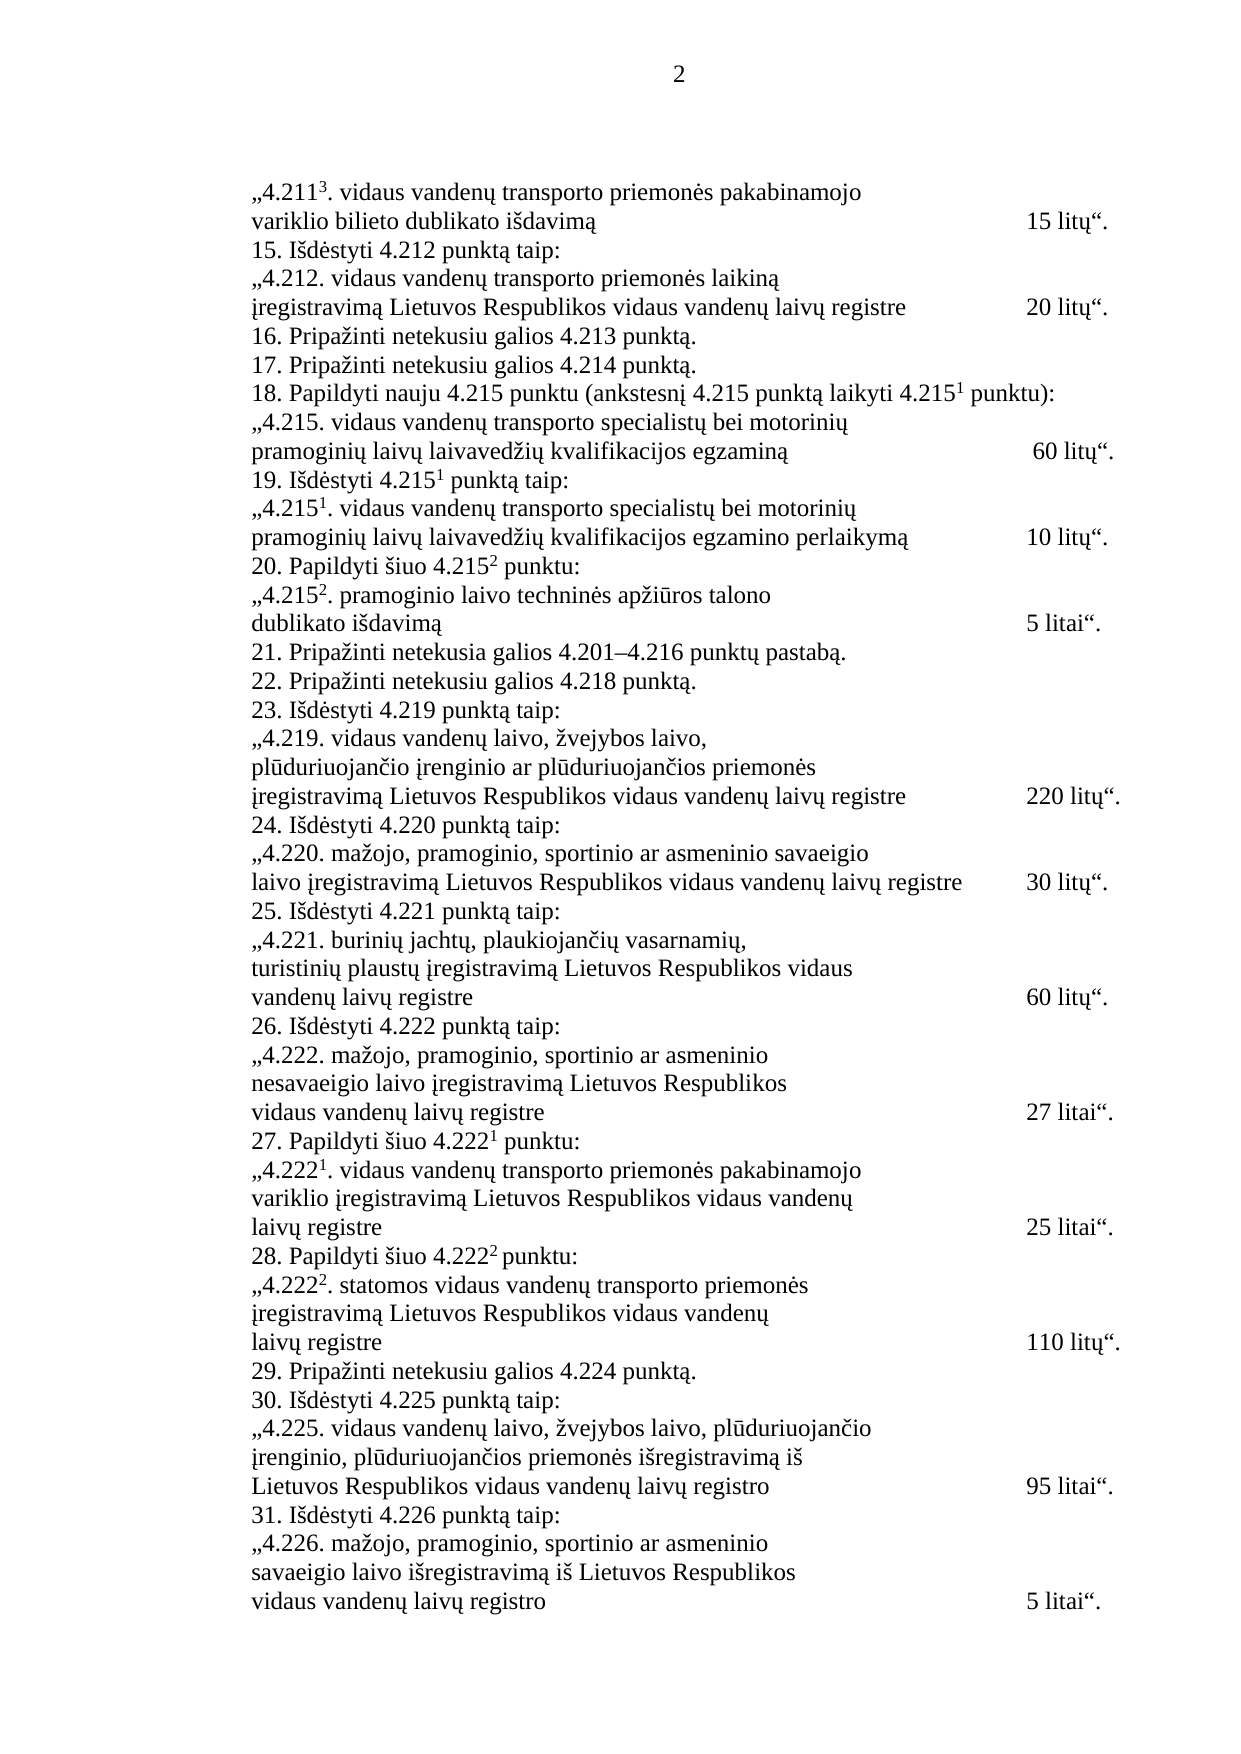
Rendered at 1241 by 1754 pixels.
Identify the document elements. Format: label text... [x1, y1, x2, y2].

text „4.215. vidaus vandenų transporto specialistų bei motorinių [177, 407, 1181, 436]
text vidaus vandenų laivų registro 5 litai“. [177, 1586, 1181, 1615]
text „4.221. burinių jachtų, plaukiojančių vasarnamių, [177, 925, 1181, 953]
text 22. Pripažinti netekusiu galios 4.218 punktą. [177, 666, 1181, 695]
text 15. Išdėstyti 4.212 punktą taip: [177, 235, 1181, 263]
text dublikato išdavimą 5 litai“. [177, 608, 1181, 637]
text įregistravimą Lietuvos Respublikos vidaus vandenų laivų registre 220 litų“. [177, 781, 1181, 810]
text 31. Išdėstyti 4.226 punktą taip: [177, 1500, 1181, 1528]
text „4.2222. statomos vidaus vandenų transporto priemonės [177, 1270, 1181, 1298]
text 17. Pripažinti netekusiu galios 4.214 punktą. [177, 350, 1181, 378]
text įregistravimą Lietuvos Respublikos vidaus vandenų laivų registre 20 litų“. [177, 292, 1181, 321]
text įrenginio, plūduriuojančios priemonės išregistravimą iš [177, 1442, 1181, 1471]
text vidaus vandenų laivų registre 27 litai“. [177, 1097, 1181, 1126]
text 23. Išdėstyti 4.219 punktą taip: [177, 695, 1181, 723]
text nesavaeigio laivo įregistravimą Lietuvos Respublikos [177, 1068, 1181, 1097]
text pramoginių laivų laivavedžių kvalifikacijos egzaminą 60 litų“. [177, 436, 1181, 465]
text „4.2113. vidaus vandenų transporto priemonės pakabinamojo [177, 177, 1181, 206]
text turistinių plaustų įregistravimą Lietuvos Respublikos vidaus [177, 953, 1181, 982]
text laivų registre 110 litų“. [177, 1327, 1181, 1356]
text „4.2152. pramoginio laivo techninės apžiūros talono [177, 580, 1181, 608]
text vandenų laivų registre 60 litų“. [177, 982, 1181, 1011]
text „4.2151. vidaus vandenų transporto specialistų bei motorinių [177, 493, 1181, 522]
text Lietuvos Respublikos vidaus vandenų laivų registro 95 litai“. [177, 1471, 1181, 1500]
text „4.2221. vidaus vandenų transporto priemonės pakabinamojo [177, 1155, 1181, 1183]
text „4.226. mažojo, pramoginio, sportinio ar asmeninio [177, 1528, 1181, 1557]
text „4.222. mažojo, pramoginio, sportinio ar asmeninio [177, 1040, 1181, 1068]
text variklio bilieto dublikato išdavimą 15 litų“. [177, 206, 1181, 235]
text 21. Pripažinti netekusia galios 4.201–4.216 punktų pastabą. [177, 637, 1181, 666]
text 25. Išdėstyti 4.221 punktą taip: [177, 896, 1181, 925]
text laivo įregistravimą Lietuvos Respublikos vidaus vandenų laivų registre 30 litų“. [177, 867, 1181, 896]
text 26. Išdėstyti 4.222 punktą taip: [177, 1011, 1181, 1040]
text „4.212. vidaus vandenų transporto priemonės laikiną [177, 263, 1181, 292]
text 27. Papildyti šiuo 4.2221 punktu: [177, 1126, 1181, 1155]
text 16. Pripažinti netekusiu galios 4.213 punktą. [177, 321, 1181, 350]
text 18. Papildyti nauju 4.215 punktu (ankstesnį 4.215 punktą laikyti 4.2151 punktu): [177, 378, 1181, 407]
text „4.225. vidaus vandenų laivo, žvejybos laivo, plūduriuojančio [177, 1413, 1181, 1442]
text pramoginių laivų laivavedžių kvalifikacijos egzamino perlaikymą 10 litų“. [177, 522, 1181, 551]
text plūduriuojančio įrenginio ar plūduriuojančios priemonės [177, 752, 1181, 781]
text „4.220. mažojo, pramoginio, sportinio ar asmeninio savaeigio [177, 838, 1181, 867]
text įregistravimą Lietuvos Respublikos vidaus vandenų [177, 1298, 1181, 1327]
text savaeigio laivo išregistravimą iš Lietuvos Respublikos [177, 1557, 1181, 1586]
text „4.219. vidaus vandenų laivo, žvejybos laivo, [177, 723, 1181, 752]
text 29. Pripažinti netekusiu galios 4.224 punktą. [177, 1356, 1181, 1385]
text 20. Papildyti šiuo 4.2152 punktu: [177, 551, 1181, 580]
text 28. Papildyti šiuo 4.2222 punktu: [177, 1241, 1181, 1270]
text 24. Išdėstyti 4.220 punktą taip: [177, 810, 1181, 838]
text variklio įregistravimą Lietuvos Respublikos vidaus vandenų [177, 1183, 1181, 1212]
text 30. Išdėstyti 4.225 punktą taip: [177, 1385, 1181, 1413]
text 19. Išdėstyti 4.2151 punktą taip: [177, 465, 1181, 493]
text laivų registre 25 litai“. [177, 1212, 1181, 1241]
